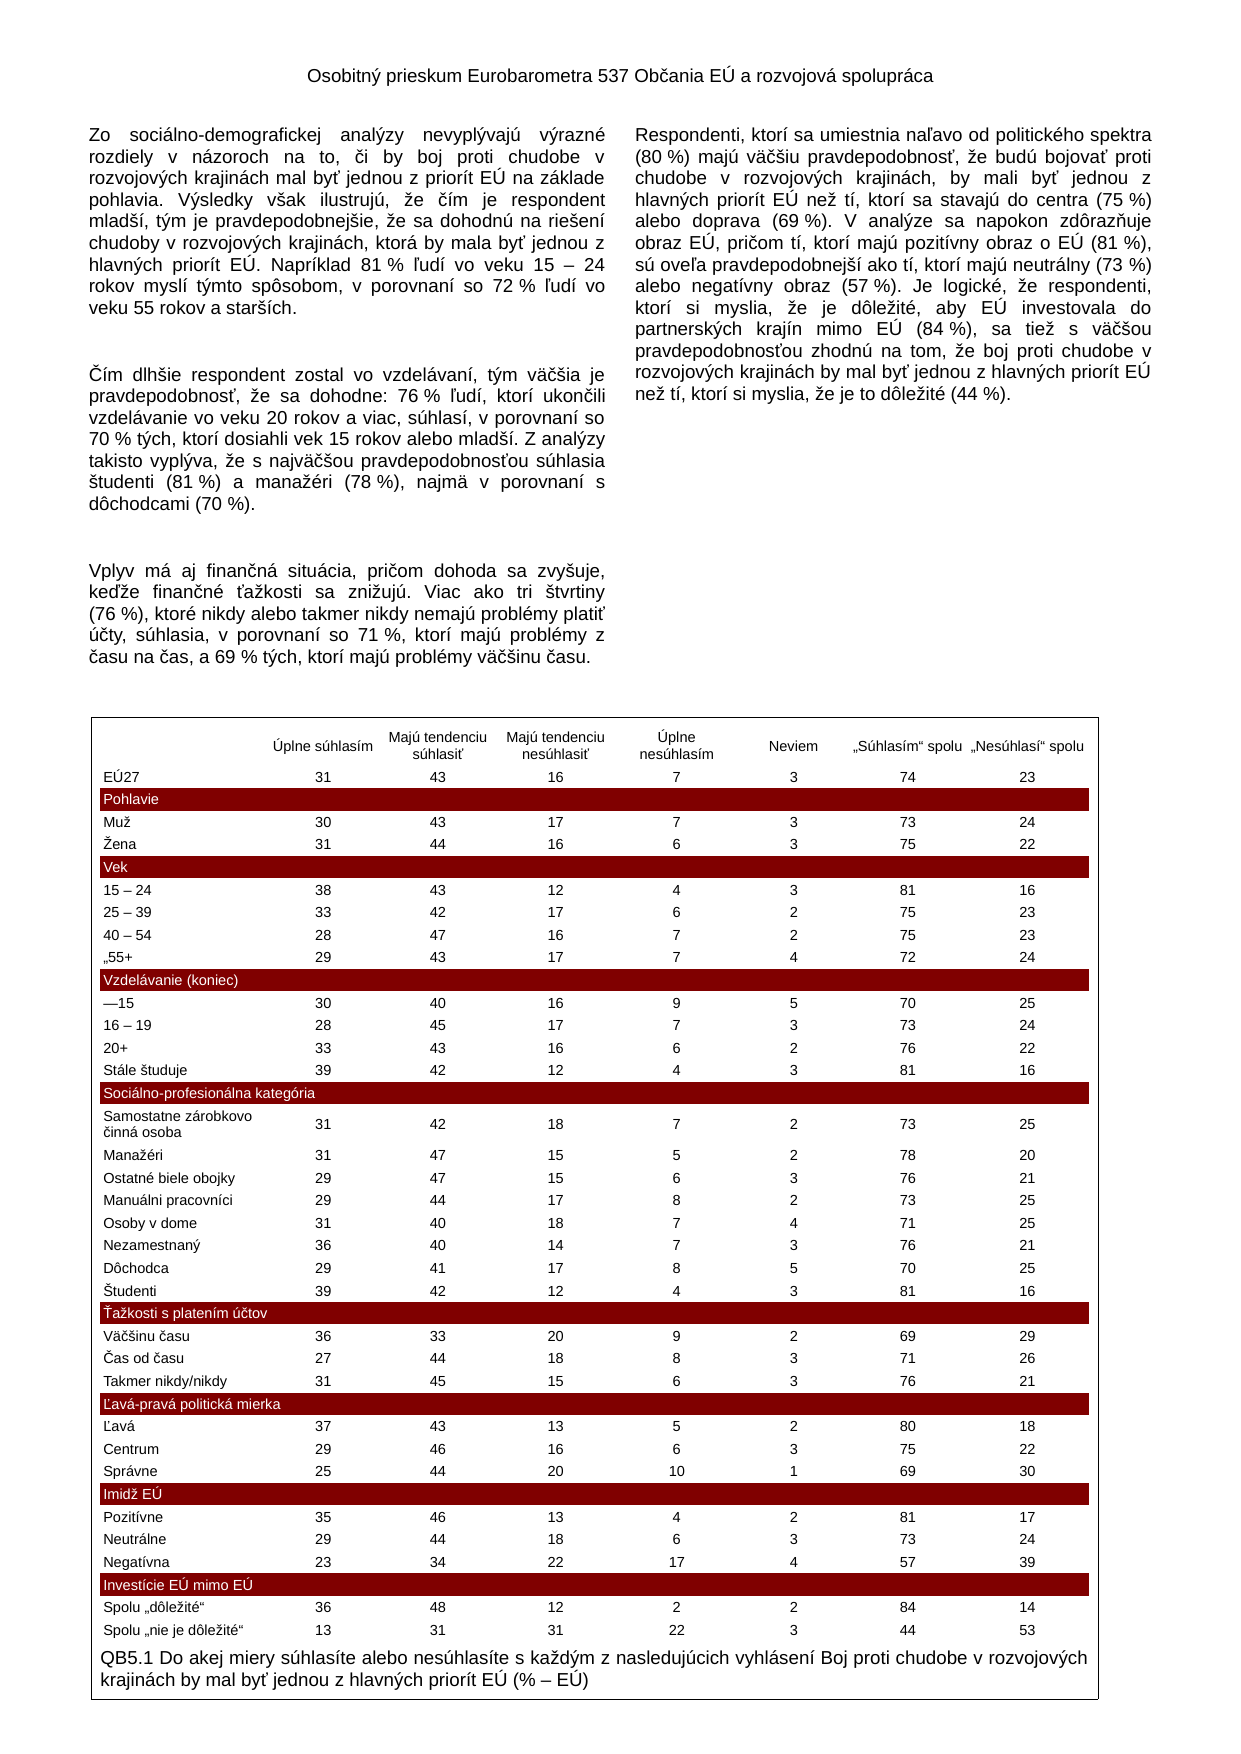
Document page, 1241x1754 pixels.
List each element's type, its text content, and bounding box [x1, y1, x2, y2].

table_cell 31 [265, 833, 381, 856]
table_cell 42 [381, 1104, 495, 1144]
table_cell 16 [495, 1037, 616, 1059]
table_cell 46 [381, 1438, 495, 1460]
table_cell 24 [965, 811, 1089, 833]
table_header Úplne nesúhlasím [616, 726, 737, 765]
table_cell 22 [965, 833, 1089, 856]
table_cell 73 [850, 811, 965, 833]
table_cell 40 [381, 991, 495, 1014]
table_cell 29 [265, 946, 381, 969]
table_cell 47 [381, 924, 495, 946]
table_cell [965, 1302, 1089, 1324]
table_cell 2 [737, 1505, 850, 1528]
table_cell 2 [737, 1325, 850, 1347]
table_cell 81 [850, 878, 965, 901]
table_cell 12 [495, 878, 616, 901]
table_cell 3 [737, 1166, 850, 1189]
table_cell 75 [850, 1438, 965, 1460]
table_cell 73 [850, 1189, 965, 1212]
table_cell 31 [265, 765, 381, 788]
table_cell 14 [495, 1234, 616, 1257]
table_cell 7 [616, 924, 737, 946]
table_cell Manuálni pracovníci [100, 1189, 265, 1212]
table_cell 3 [737, 1279, 850, 1302]
table_cell [495, 788, 616, 811]
table_cell 18 [495, 1347, 616, 1370]
table_cell 47 [381, 1166, 495, 1189]
table_cell 33 [381, 1325, 495, 1347]
table_cell 81 [850, 1505, 965, 1528]
table_cell 29 [265, 1438, 381, 1460]
table_cell 16 [495, 833, 616, 856]
table_cell [737, 856, 850, 878]
table_cell Samostatne zárobkovo činná osoba [100, 1104, 265, 1144]
table_cell 3 [737, 1059, 850, 1082]
table_cell 12 [495, 1059, 616, 1082]
table_cell 43 [381, 811, 495, 833]
table_cell 3 [737, 1438, 850, 1460]
table_cell 15 – 24 [100, 878, 265, 901]
table_cell 17 [495, 946, 616, 969]
table_cell 76 [850, 1370, 965, 1392]
table_cell 35 [265, 1505, 381, 1528]
table_cell 71 [850, 1212, 965, 1234]
table_cell 80 [850, 1415, 965, 1438]
table_cell Spolu „nie je dôležité“ [100, 1619, 265, 1641]
table_cell 7 [616, 811, 737, 833]
table_cell 25 [965, 1257, 1089, 1279]
table_cell 4 [737, 1212, 850, 1234]
table_cell 17 [965, 1505, 1089, 1528]
table_cell Pozitívne [100, 1505, 265, 1528]
table_cell 15 [495, 1144, 616, 1166]
table_cell 2 [737, 1415, 850, 1438]
table_cell 2 [737, 924, 850, 946]
table_cell Správne [100, 1460, 265, 1483]
table_cell 18 [495, 1212, 616, 1234]
table_cell 23 [965, 901, 1089, 923]
table_cell 5 [616, 1144, 737, 1166]
table_cell 47 [381, 1144, 495, 1166]
table_cell [381, 788, 495, 811]
table_cell 18 [495, 1104, 616, 1144]
table_cell 3 [737, 1347, 850, 1370]
table_cell 43 [381, 1037, 495, 1059]
text [92, 718, 1098, 1699]
table_cell 5 [737, 1257, 850, 1279]
table_cell [850, 788, 965, 811]
table_cell 3 [737, 1014, 850, 1037]
table_cell 37 [265, 1415, 381, 1438]
table_cell 31 [495, 1619, 616, 1641]
table_cell 18 [965, 1415, 1089, 1438]
table_cell —15 [100, 991, 265, 1014]
table_cell 39 [265, 1059, 381, 1082]
table_cell 12 [495, 1279, 616, 1302]
table_cell 16 [495, 1438, 616, 1460]
table_cell Negatívna [100, 1551, 265, 1573]
table_cell 20+ [100, 1037, 265, 1059]
table_cell [850, 1082, 965, 1104]
table_cell 81 [850, 1059, 965, 1082]
table_cell 5 [616, 1415, 737, 1438]
table_cell 24 [965, 1528, 1089, 1551]
table_cell Muž [100, 811, 265, 833]
table_cell [616, 1082, 737, 1104]
table_cell 30 [265, 811, 381, 833]
table_cell 40 – 54 [100, 924, 265, 946]
table_cell 17 [616, 1551, 737, 1573]
table_cell 70 [850, 1257, 965, 1279]
table_cell 15 [495, 1370, 616, 1392]
table_cell „55+ [100, 946, 265, 969]
table_cell 31 [265, 1104, 381, 1144]
table_cell Takmer nikdy/nikdy [100, 1370, 265, 1392]
table_cell 2 [737, 1104, 850, 1144]
table_cell 28 [265, 924, 381, 946]
table_cell 76 [850, 1234, 965, 1257]
table_cell 29 [965, 1325, 1089, 1347]
table_cell 39 [965, 1551, 1089, 1573]
table_cell 29 [265, 1257, 381, 1279]
text Zo sociálno-demografickej analýzy nevyplývajú výrazné rozdiely v názoroch na to, či by boj proti chudobe v rozvojových krajinách mal byť jednou z priorít EÚ na základe pohlavia. Výsledky však ilustrujú, že čím je respondent mladší, tým je pravdepodobnejšie, že sa dohodnú na riešení chudoby v rozvojových krajinách, ktorá by mala byť jednou z hlavných priorít EÚ. Napríklad 81 % ľudí vo veku 15 – 24 rokov myslí týmto spôsobom, v porovnaní so 72 % ľudí vo veku 55 rokov a starších. [88, 124, 605, 318]
table_cell 6 [616, 901, 737, 923]
table_cell 13 [265, 1619, 381, 1641]
table_cell 20 [495, 1325, 616, 1347]
table_cell 44 [381, 1189, 495, 1212]
table_cell 2 [737, 901, 850, 923]
table_cell 4 [616, 1505, 737, 1528]
table_cell 4 [737, 1551, 850, 1573]
table_cell 81 [850, 1279, 965, 1302]
table_cell 5 [737, 991, 850, 1014]
table_cell 28 [265, 1014, 381, 1037]
table_cell 17 [495, 1014, 616, 1037]
table_cell 75 [850, 833, 965, 856]
table_cell 44 [381, 1528, 495, 1551]
table_cell 4 [737, 946, 850, 969]
table_cell 21 [965, 1166, 1089, 1189]
table_cell 4 [616, 1279, 737, 1302]
table_cell 1 [737, 1460, 850, 1483]
table_cell 33 [265, 901, 381, 923]
table_cell 43 [381, 878, 495, 901]
table_cell 2 [737, 1189, 850, 1212]
table_cell 43 [381, 765, 495, 788]
table_cell 36 [265, 1234, 381, 1257]
table_cell 8 [616, 1347, 737, 1370]
table_cell [965, 856, 1089, 878]
table_cell 26 [965, 1347, 1089, 1370]
table_cell 76 [850, 1037, 965, 1059]
table_cell 8 [616, 1257, 737, 1279]
table_cell 25 [265, 1460, 381, 1483]
table_cell 31 [265, 1212, 381, 1234]
table_cell [965, 969, 1089, 991]
table_cell [616, 969, 737, 991]
table_cell 16 [965, 1059, 1089, 1082]
table_cell Spolu „dôležité“ [100, 1596, 265, 1618]
table_cell 73 [850, 1014, 965, 1037]
table_header [100, 726, 265, 765]
table_cell 42 [381, 1059, 495, 1082]
table_cell 4 [616, 1059, 737, 1082]
table_cell [495, 856, 616, 878]
text QB5.1 Do akej miery súhlasíte alebo nesúhlasíte s každým z nasledujúcich vyhlásení Boj proti chudobe v rozvojových krajinách by mal byť jednou z hlavných priorít EÚ (% – EÚ) [100, 1647, 1089, 1690]
table_cell Sociálno-profesionálna kategória [100, 1082, 616, 1104]
table_cell Študenti [100, 1279, 265, 1302]
table_cell [850, 856, 965, 878]
table_cell Väčšinu času [100, 1325, 265, 1347]
table_cell 73 [850, 1104, 965, 1144]
table_cell 44 [381, 1460, 495, 1483]
table_cell 29 [265, 1189, 381, 1212]
table_cell 6 [616, 1438, 737, 1460]
table_cell 9 [616, 1325, 737, 1347]
table_cell 53 [965, 1619, 1089, 1641]
table_cell 27 [265, 1347, 381, 1370]
table_cell 6 [616, 1370, 737, 1392]
table_cell 10 [616, 1460, 737, 1483]
table_cell Manažéri [100, 1144, 265, 1166]
text Vplyv má aj finančná situácia, pričom dohoda sa zvyšuje, keďže finančné ťažkosti sa znižujú. Viac ako tri štvrtiny (76 %), ktoré nikdy alebo takmer nikdy nemajú problémy platiť účty, súhlasia, v porovnaní so 71 %, ktorí majú problémy z času na čas, a 69 % tých, ktorí majú problémy väčšinu času. [88, 559, 605, 667]
table_cell 36 [265, 1596, 381, 1618]
table_cell 24 [965, 1014, 1089, 1037]
table_cell [265, 856, 381, 878]
table_cell 20 [495, 1460, 616, 1483]
table_cell 33 [265, 1037, 381, 1059]
table_header Úplne súhlasím [265, 726, 381, 765]
table_cell Investície EÚ mimo EÚ [100, 1573, 1089, 1596]
table_cell 13 [495, 1505, 616, 1528]
table_cell 25 – 39 [100, 901, 265, 923]
table_cell 42 [381, 1279, 495, 1302]
table_cell 69 [850, 1325, 965, 1347]
table_header „Súhlasím“ spolu [850, 726, 965, 765]
table_cell 30 [965, 1460, 1089, 1483]
table_cell 36 [265, 1325, 381, 1347]
text Respondenti, ktorí sa umiestnia naľavo od politického spektra (80 %) majú väčšiu pravdepodobnosť, že budú bojovať proti chudobe v rozvojových krajinách, by mali byť jednou z hlavných priorít EÚ než tí, ktorí sa stavajú do centra (75 %) alebo doprava (69 %). V analýze sa napokon zdôrazňuje obraz EÚ, pričom tí, ktorí majú pozitívny obraz o EÚ (81 %), sú oveľa pravdepodobnejší ako tí, ktorí majú neutrálny (73 %) alebo negatívny obraz (57 %). Je logické, že respondenti, ktorí si myslia, že je dôležité, aby EÚ investovala do partnerských krajín mimo EÚ (84 %), sa tiež s väčšou pravdepodobnosťou zhodnú na tom, že boj proti chudobe v rozvojových krajinách by mal byť jednou z hlavných priorít EÚ než tí, ktorí si myslia, že je to dôležité (44 %). [635, 124, 1152, 404]
table_cell 18 [495, 1528, 616, 1551]
table_cell 23 [265, 1551, 381, 1573]
table_cell Vzdelávanie (koniec) [100, 969, 495, 991]
table_cell 25 [965, 1104, 1089, 1144]
table_cell 6 [616, 833, 737, 856]
table_cell [850, 1302, 965, 1324]
table_cell Ostatné biele obojky [100, 1166, 265, 1189]
table_cell 17 [495, 1189, 616, 1212]
table_cell Vek [100, 856, 265, 878]
table_cell 7 [616, 1014, 737, 1037]
table_cell 72 [850, 946, 965, 969]
table_cell 17 [495, 811, 616, 833]
table_cell [265, 788, 381, 811]
table_cell 78 [850, 1144, 965, 1166]
table_cell 74 [850, 765, 965, 788]
table_cell 3 [737, 1370, 850, 1392]
table_cell 7 [616, 946, 737, 969]
table_header „Nesúhlasí“ spolu [965, 726, 1089, 765]
table_cell 25 [965, 991, 1089, 1014]
table_cell 16 [495, 924, 616, 946]
table_cell 44 [381, 1347, 495, 1370]
table_cell Stále študuje [100, 1059, 265, 1082]
table_cell 6 [616, 1166, 737, 1189]
table_cell 39 [265, 1279, 381, 1302]
table_cell 7 [616, 1104, 737, 1144]
table_cell 23 [965, 765, 1089, 788]
table_cell Dôchodca [100, 1257, 265, 1279]
table_cell 41 [381, 1257, 495, 1279]
table_cell 40 [381, 1234, 495, 1257]
table_cell 30 [265, 991, 381, 1014]
table_cell 3 [737, 1619, 850, 1641]
table_cell 2 [737, 1596, 850, 1618]
table_cell 7 [616, 1234, 737, 1257]
table_cell [737, 1082, 850, 1104]
table_cell 9 [616, 991, 737, 1014]
table_cell 15 [495, 1166, 616, 1189]
table_cell 31 [265, 1370, 381, 1392]
table_cell 21 [965, 1234, 1089, 1257]
table_cell 34 [381, 1551, 495, 1573]
table_cell 42 [381, 901, 495, 923]
table_cell Ľavá [100, 1415, 265, 1438]
table_cell [616, 856, 737, 878]
table_cell 46 [381, 1505, 495, 1528]
table_cell 38 [265, 878, 381, 901]
text Čím dlhšie respondent zostal vo vzdelávaní, tým väčšia je pravdepodobnosť, že sa dohodne: 76 % ľudí, ktorí ukončili vzdelávanie vo veku 20 rokov a viac, súhlasí, v porovnaní so 70 % tých, ktorí dosiahli vek 15 rokov alebo mladší. Z analýzy takisto vyplýva, že s najväčšou pravdepodobnosťou súhlasia študenti (81 %) a manažéri (78 %), najmä v porovnaní s dôchodcami (70 %). [88, 363, 605, 514]
table_cell [850, 969, 965, 991]
table_cell Ťažkosti s platením účtov [100, 1302, 850, 1324]
table_cell 29 [265, 1528, 381, 1551]
table_cell 57 [850, 1551, 965, 1573]
table_cell 31 [265, 1144, 381, 1166]
table_cell 84 [850, 1596, 965, 1618]
table_cell 69 [850, 1460, 965, 1483]
table_cell 24 [965, 946, 1089, 969]
table_cell [965, 1082, 1089, 1104]
table_cell 43 [381, 1415, 495, 1438]
table_cell 17 [495, 901, 616, 923]
table_cell [495, 969, 616, 991]
table_cell 12 [495, 1596, 616, 1618]
table_cell 22 [495, 1551, 616, 1573]
table_cell 16 [495, 991, 616, 1014]
table_cell Čas od času [100, 1347, 265, 1370]
table_cell 6 [616, 1528, 737, 1551]
table_cell 40 [381, 1212, 495, 1234]
table_cell 7 [616, 1212, 737, 1234]
table_cell 43 [381, 946, 495, 969]
table_cell Imidž EÚ [100, 1483, 1089, 1505]
table_header Majú tendenciu nesúhlasiť [495, 726, 616, 765]
table_cell Žena [100, 833, 265, 856]
table_cell 3 [737, 811, 850, 833]
table_cell [616, 788, 737, 811]
table_cell 3 [737, 878, 850, 901]
table_cell 20 [965, 1144, 1089, 1166]
table_cell 71 [850, 1347, 965, 1370]
table_cell 8 [616, 1189, 737, 1212]
table_cell [381, 856, 495, 878]
table_cell [737, 788, 850, 811]
table_cell Ľavá-pravá politická mierka [100, 1393, 1089, 1415]
table_cell 45 [381, 1014, 495, 1037]
table_header Majú tendenciu súhlasiť [381, 726, 495, 765]
table_cell 16 – 19 [100, 1014, 265, 1037]
table_cell [737, 969, 850, 991]
table_cell [965, 788, 1089, 811]
table_cell 2 [737, 1144, 850, 1166]
table_cell 3 [737, 1234, 850, 1257]
table_cell 25 [965, 1189, 1089, 1212]
table_cell 75 [850, 924, 965, 946]
table_cell 31 [381, 1619, 495, 1641]
table_cell 6 [616, 1037, 737, 1059]
table_cell 7 [616, 765, 737, 788]
table_cell 44 [850, 1619, 965, 1641]
table_cell Nezamestnaný [100, 1234, 265, 1257]
table_cell 45 [381, 1370, 495, 1392]
table_cell 73 [850, 1528, 965, 1551]
table_cell 16 [965, 878, 1089, 901]
table_cell 2 [616, 1596, 737, 1618]
table_cell 22 [965, 1438, 1089, 1460]
table_cell 21 [965, 1370, 1089, 1392]
table_cell 48 [381, 1596, 495, 1618]
table_header Neviem [737, 726, 850, 765]
table_cell Centrum [100, 1438, 265, 1460]
table_cell 3 [737, 1528, 850, 1551]
table_cell 23 [965, 924, 1089, 946]
table_cell 25 [965, 1212, 1089, 1234]
table_cell 13 [495, 1415, 616, 1438]
table_cell 44 [381, 833, 495, 856]
table_cell Osoby v dome [100, 1212, 265, 1234]
table_cell Pohlavie [100, 788, 265, 811]
table_cell 70 [850, 991, 965, 1014]
table_cell 16 [965, 1279, 1089, 1302]
table_cell 4 [616, 878, 737, 901]
table_cell 16 [495, 765, 616, 788]
table_cell EÚ27 [100, 765, 265, 788]
table_cell 76 [850, 1166, 965, 1189]
table_cell 14 [965, 1596, 1089, 1618]
table_cell Neutrálne [100, 1528, 265, 1551]
table_cell 22 [965, 1037, 1089, 1059]
table_cell 3 [737, 765, 850, 788]
table_cell 29 [265, 1166, 381, 1189]
table_cell 75 [850, 901, 965, 923]
table_cell 2 [737, 1037, 850, 1059]
table_cell 22 [616, 1619, 737, 1641]
table_cell 3 [737, 833, 850, 856]
table_cell 17 [495, 1257, 616, 1279]
